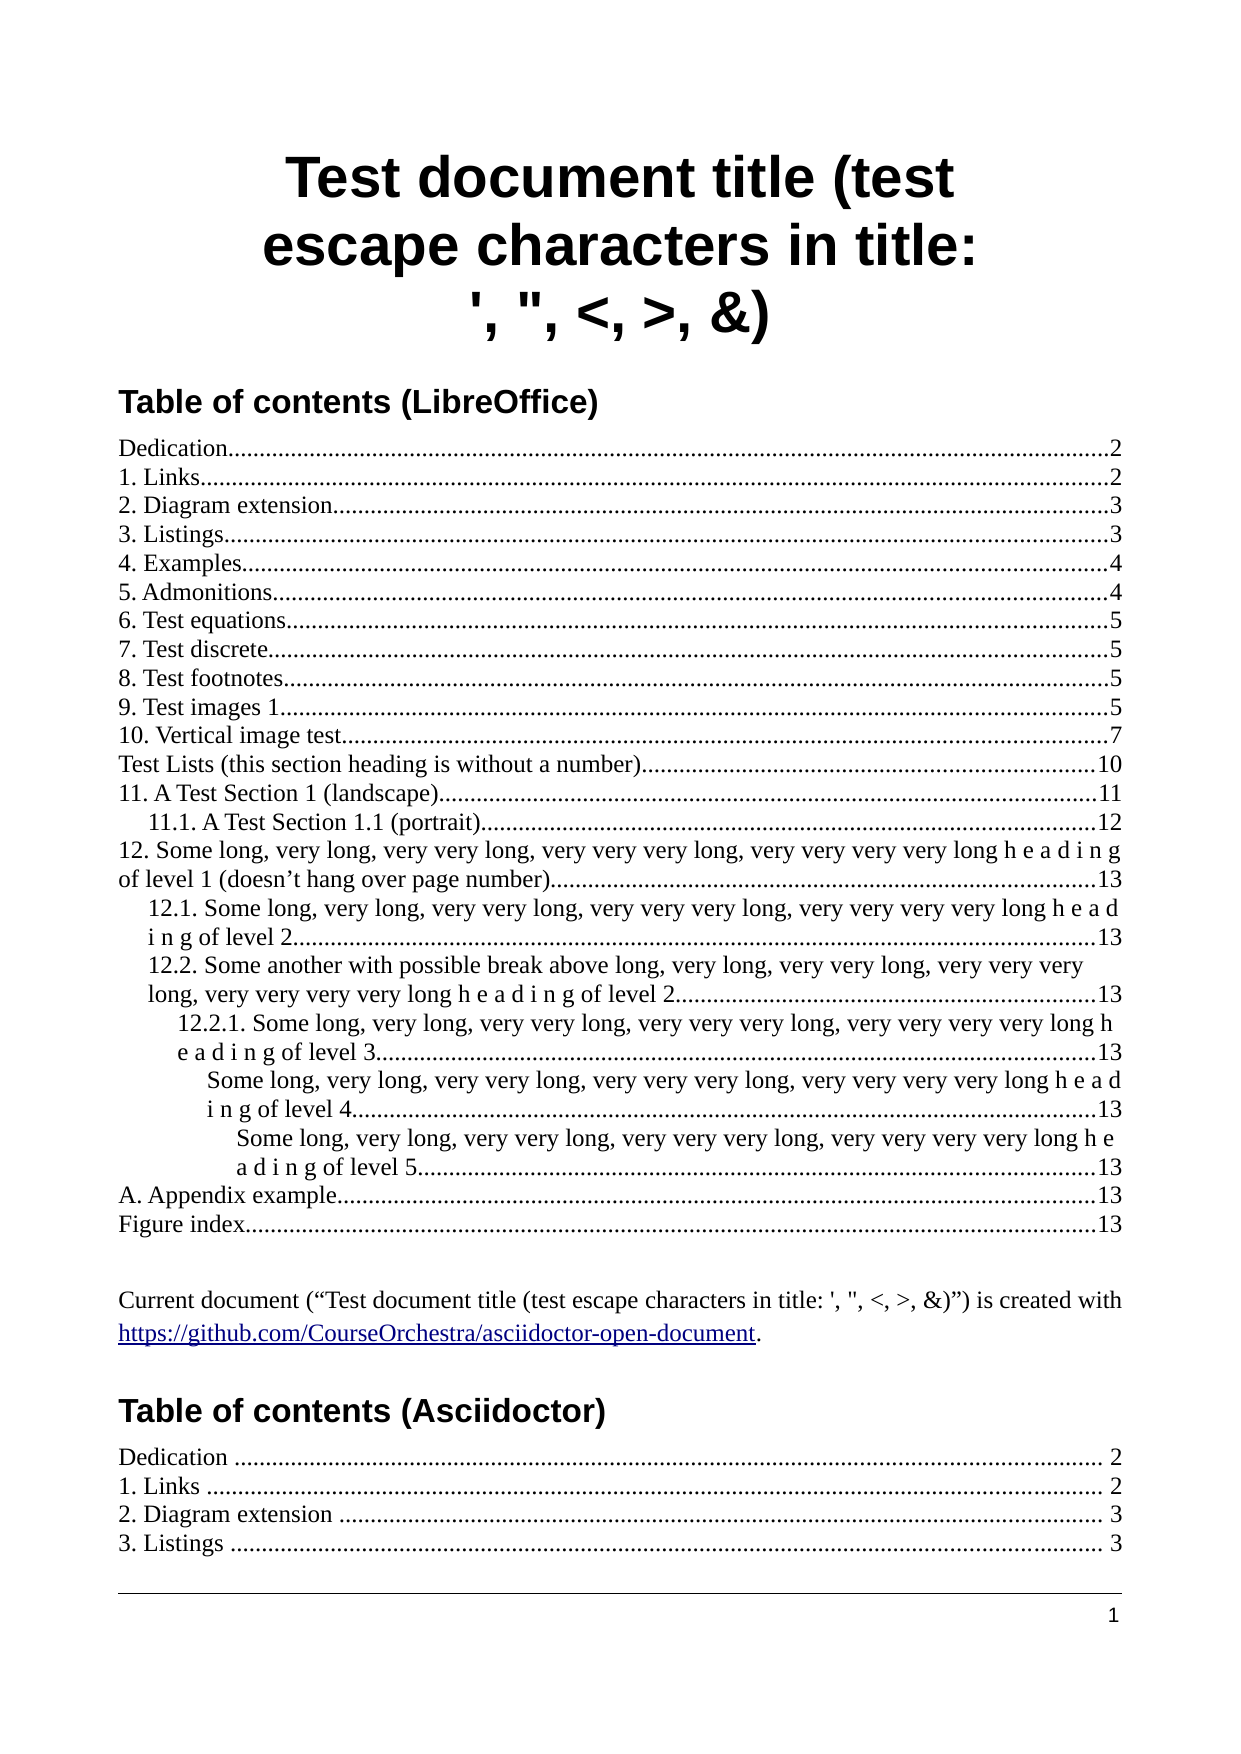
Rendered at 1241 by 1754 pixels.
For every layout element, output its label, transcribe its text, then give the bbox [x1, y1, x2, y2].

text A. Appendix example 13 [118, 1180, 1122, 1209]
text 8. Test footnotes 5 [118, 663, 1122, 692]
table_header 3 [1034, 1500, 1122, 1528]
subtitle Table of contents (LibreOffice) [118, 382, 1122, 420]
text 1. Links 2 [118, 462, 1122, 490]
table_header 1. Links [118, 1471, 1033, 1499]
title Test document title (test escape characters in title: ', ", <, >, &) [118, 143, 1122, 344]
text 11. A Test Section 1 (landscape) 11 [118, 778, 1122, 807]
subtitle Table of contents (Asciidoctor) [118, 1391, 1122, 1429]
text 2. Diagram extension 3 [118, 490, 1122, 519]
text Some long, very long, very very long, very very very long, very very very very long h e a d i n g of level 4 13 [207, 1065, 1122, 1123]
table_header 2 [1034, 1442, 1122, 1471]
table_header 2 [1034, 1471, 1122, 1499]
text 12.2. Some another with possible break above long, very long, very very long, very very very long, very very very very long h e a d i n g of level 2 13 [148, 950, 1122, 1008]
table_header 2. Diagram extension [118, 1500, 1033, 1528]
text Some long, very long, very very long, very very very long, very very very very long h e a d i n g of level 5 13 [236, 1123, 1122, 1180]
table_header Dedication [118, 1442, 1033, 1471]
text 9. Test images 1 5 [118, 692, 1122, 720]
text 3. Listings 3 [118, 519, 1122, 548]
table_header 3. Listings [118, 1528, 1033, 1557]
text 4. Examples 4 [118, 548, 1122, 577]
text Dedication 2 [118, 433, 1122, 462]
text Current document (“Test document title (test escape characters in title: ', ", <, >, &)”) is created with https://github.com/CourseOrchestra/asciidoctor-open-document. [118, 1285, 1122, 1347]
text Test Lists (this section heading is without a number) 10 [118, 749, 1122, 778]
text 10. Vertical image test 7 [118, 720, 1122, 749]
text 12.2.1. Some long, very long, very very long, very very very long, very very very very long h e a d i n g of level 3 13 [177, 1008, 1122, 1065]
text Figure index 13 [118, 1209, 1122, 1238]
text 7. Test discrete 5 [118, 634, 1122, 663]
text 12. Some long, very long, very very long, very very very long, very very very very long h e a d i n g of level 1 (doesn’t hang over page number) 13 [118, 835, 1122, 893]
text 12.1. Some long, very long, very very long, very very very long, very very very very long h e a d i n g of level 2 13 [148, 893, 1122, 950]
text 6. Test equations 5 [118, 605, 1122, 634]
text 5. Admonitions 4 [118, 577, 1122, 605]
text 11.1. A Test Section 1.1 (portrait) 12 [148, 807, 1122, 835]
table_header 3 [1034, 1528, 1122, 1557]
